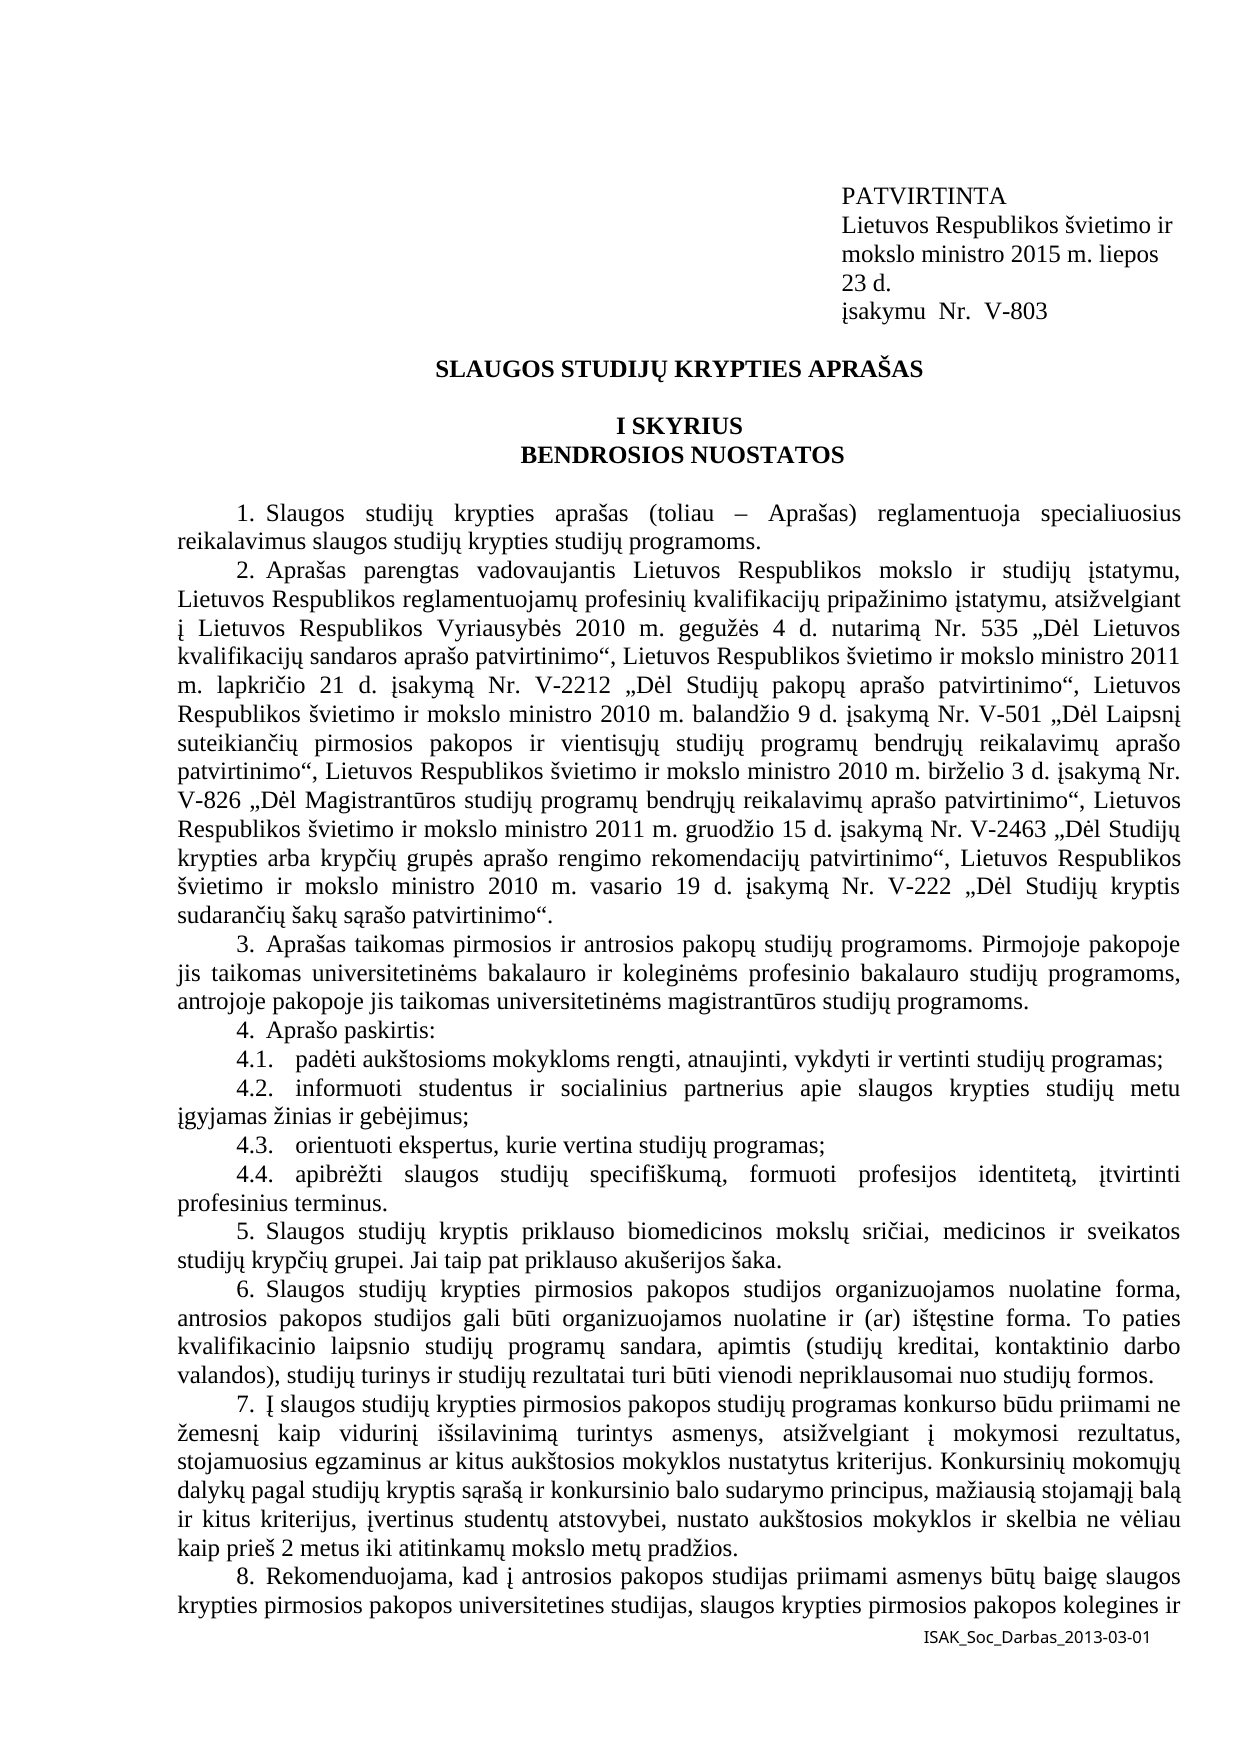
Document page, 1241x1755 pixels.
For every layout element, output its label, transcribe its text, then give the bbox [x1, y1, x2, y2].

text 7. Į slaugos studijų krypties pirmosios pakopos studijų programas konkurso būdu priimami ne žemesnį kaip vidurinį išsilavinimą turintys asmenys, atsižvelgiant į mokymosi rezultatus, stojamuosius egzaminus ar kitus aukštosios mokyklos nustatytus kriterijus. Konkursinių mokomųjų dalykų pagal studijų kryptis sąrašą ir konkursinio balo sudarymo principus, mažiausią stojamąjį balą ir kitus kriterijus, įvertinus studentų atstovybei, nustato aukštosios mokyklos ir skelbia ne vėliau kaip prieš 2 metus iki atitinkamų mokslo metų pradžios. [177, 1389, 1182, 1561]
text SLAUGOS STUDIJŲ KRYPTIES APRAŠAS [177, 354, 1182, 383]
text 1. Slaugos studijų krypties aprašas (toliau – Aprašas) reglamentuoja specialiuosius reikalavimus slaugos studijų krypties studijų programoms. [177, 498, 1182, 555]
text 6. Slaugos studijų krypties pirmosios pakopos studijos organizuojamos nuolatine forma, antrosios pakopos studijos gali būti organizuojamos nuolatine ir (ar) ištęstine forma. To paties kvalifikacinio laipsnio studijų programų sandara, apimtis (studijų kreditai, kontaktinio darbo valandos), studijų turinys ir studijų rezultatai turi būti vienodi nepriklausomai nuo studijų formos. [177, 1274, 1182, 1389]
text 4.2. informuoti studentus ir socialinius partnerius apie slaugos krypties studijų metu įgyjamas žinias ir gebėjimus; [177, 1073, 1182, 1130]
text 4.3. orientuoti ekspertus, kurie vertina studijų programas; [177, 1130, 1182, 1159]
text BENDROSIOS NUOSTATOS [177, 440, 1182, 469]
text Lietuvos Respublikos švietimo ir mokslo ministro 2015 m. liepos 23 d. [841, 210, 1182, 296]
text 4.4. apibrėžti slaugos studijų specifiškumą, formuoti profesijos identitetą, įtvirtinti profesinius terminus. [177, 1159, 1182, 1216]
text 8. Rekomenduojama, kad į antrosios pakopos studijas priimami asmenys būtų baigę slaugos krypties pirmosios pakopos universitetines studijas, slaugos krypties pirmosios pakopos kolegines ir [177, 1561, 1182, 1619]
text įsakymu Nr. V-803 [841, 296, 1182, 325]
text PATVIRTINTA [841, 181, 1182, 210]
text 4. Aprašo paskirtis: [177, 1015, 1182, 1044]
text 3. Aprašas taikomas pirmosios ir antrosios pakopų studijų programoms. Pirmojoje pakopoje jis taikomas universitetinėms bakalauro ir koleginėms profesinio bakalauro studijų programoms, antrojoje pakopoje jis taikomas universitetinėms magistrantūros studijų programoms. [177, 929, 1182, 1015]
text 2. Aprašas parengtas vadovaujantis Lietuvos Respublikos mokslo ir studijų įstatymu, Lietuvos Respublikos reglamentuojamų profesinių kvalifikacijų pripažinimo įstatymu, atsižvelgiant į Lietuvos Respublikos Vyriausybės 2010 m. gegužės 4 d. nutarimą Nr. 535 „Dėl Lietuvos kvalifikacijų sandaros aprašo patvirtinimo“, Lietuvos Respublikos švietimo ir mokslo ministro 2011 m. lapkričio 21 d. įsakymą Nr. V-2212 „Dėl Studijų pakopų aprašo patvirtinimo“, Lietuvos Respublikos švietimo ir mokslo ministro 2010 m. balandžio 9 d. įsakymą Nr. V-501 „Dėl Laipsnį suteikiančių pirmosios pakopos ir vientisųjų studijų programų bendrųjų reikalavimų aprašo patvirtinimo“, Lietuvos Respublikos švietimo ir mokslo ministro 2010 m. birželio 3 d. įsakymą Nr. V-826 „Dėl Magistrantūros studijų programų bendrųjų reikalavimų aprašo patvirtinimo“, Lietuvos Respublikos švietimo ir mokslo ministro 2011 m. gruodžio 15 d. įsakymą Nr. V-2463 „Dėl Studijų krypties arba krypčių grupės aprašo rengimo rekomendacijų patvirtinimo“, Lietuvos Respublikos švietimo ir mokslo ministro 2010 m. vasario 19 d. įsakymą Nr. V-222 „Dėl Studijų kryptis sudarančių šakų sąrašo patvirtinimo“. [177, 555, 1182, 929]
text I SKYRIUS [177, 411, 1182, 440]
text 4.1. padėti aukštosioms mokykloms rengti, atnaujinti, vykdyti ir vertinti studijų programas; [177, 1044, 1182, 1073]
text 5. Slaugos studijų kryptis priklauso biomedicinos mokslų sričiai, medicinos ir sveikatos studijų krypčių grupei. Jai taip pat priklauso akušerijos šaka. [177, 1216, 1182, 1274]
